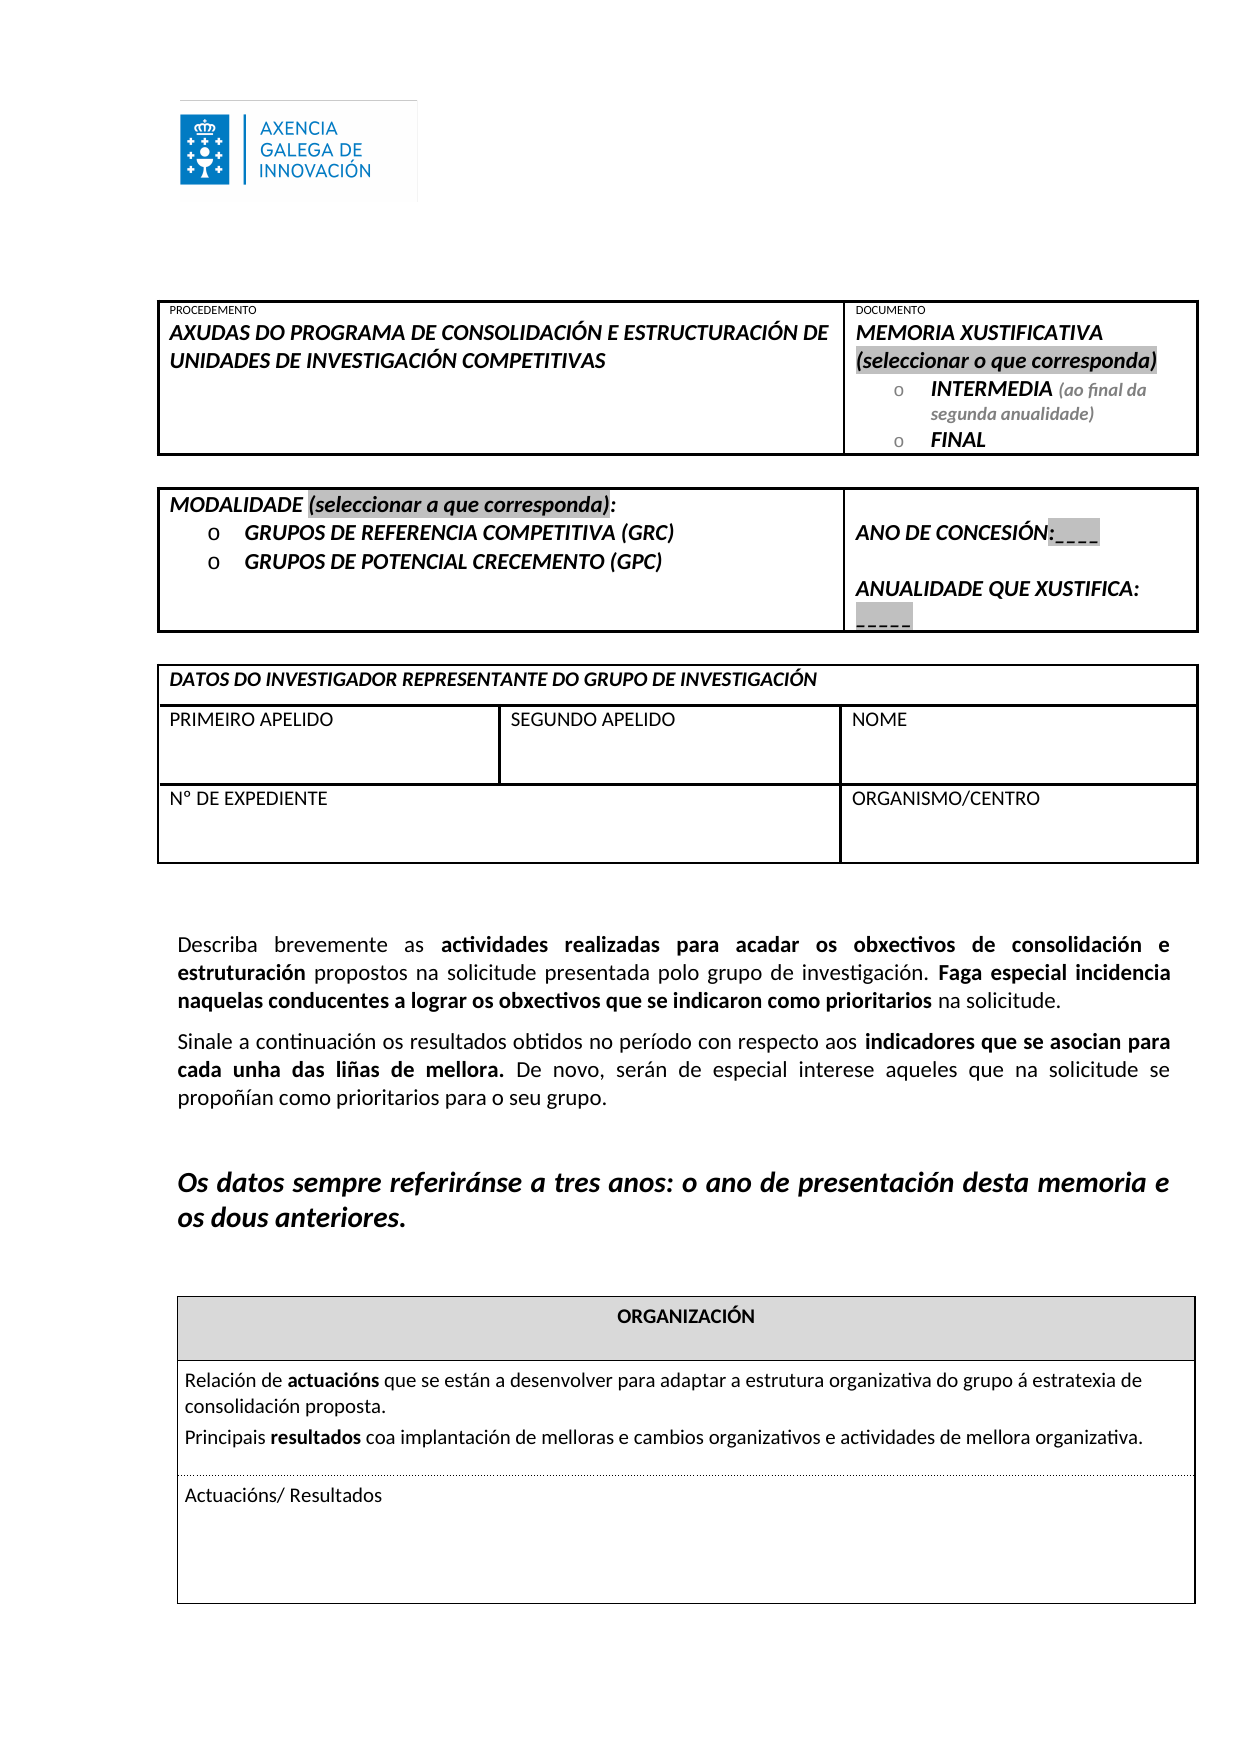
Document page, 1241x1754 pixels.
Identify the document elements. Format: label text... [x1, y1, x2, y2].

table_cell Actuacións/ Resultados [178, 1475, 1194, 1603]
table_header MODALIDADE (seleccionar a que corresponda): GRUPOS DE REFERENCIA COMPETITIVA (GRC) GRUPOS DE POTENCIAL CRECEMENTO (GPC) [160, 490, 843, 630]
table_cell NOME [842, 707, 1196, 783]
table_header DOCUMENTO MEMORIA XUSTIFICATIVA (seleccionar o que corresponda) INTERMEDIA (ao final da segunda anualidade) FINAL [845, 303, 1196, 453]
text Os datos sempre referiránse a tres anos: o ano de presentación desta memoria e os dous anteriores. [177, 1164, 1171, 1235]
table_header ANO DE CONCESIÓN:____ ANUALIDADE QUE XUSTIFICA: _____ [845, 490, 1196, 630]
table_header PROCEDEMENTO AXUDAS DO PROGRAMA DE CONSOLIDACIÓN E ESTRUCTURACIÓN DE UNIDADES DE INVESTIGACIÓN COMPETITIVAS [160, 303, 843, 453]
text Describa brevemente as actividades realizadas para acadar os obxectivos de consolidación e estruturación propostos na solicitude presentada polo grupo de investigación. Faga especial incidencia naquelas conducentes a lograr os obxectivos que se indicaron como prioritarios na solicitude. [177, 930, 1171, 1014]
table_cell SEGUNDO APELIDO [501, 707, 839, 783]
table_cell Nº DE EXPEDIENTE [159, 784, 839, 862]
table_cell PRIMEIRO APELIDO [159, 705, 498, 783]
text Sinale a continuación os resultados obtidos no período con respecto aos indicadores que se asocian para cada unha das liñas de mellora. De novo, serán de especial interese aqueles que na solicitude se propoñían como prioritarios para o seu grupo. [177, 1027, 1171, 1111]
table_header ORGANIZACIÓN [178, 1297, 1194, 1360]
table_header DATOS DO INVESTIGADOR REPRESENTANTE DO GRUPO DE INVESTIGACIÓN [159, 666, 1196, 704]
table_cell Relación de actuacións que se están a desenvolver para adaptar a estrutura organizativa do grupo á estratexia de consolidación proposta. Principais resultados coa implantación de melloras e cambios organizativos e actividades de mellora organizativa. [178, 1361, 1194, 1475]
picture [180, 100, 418, 202]
table_cell ORGANISMO/CENTRO [842, 786, 1196, 862]
